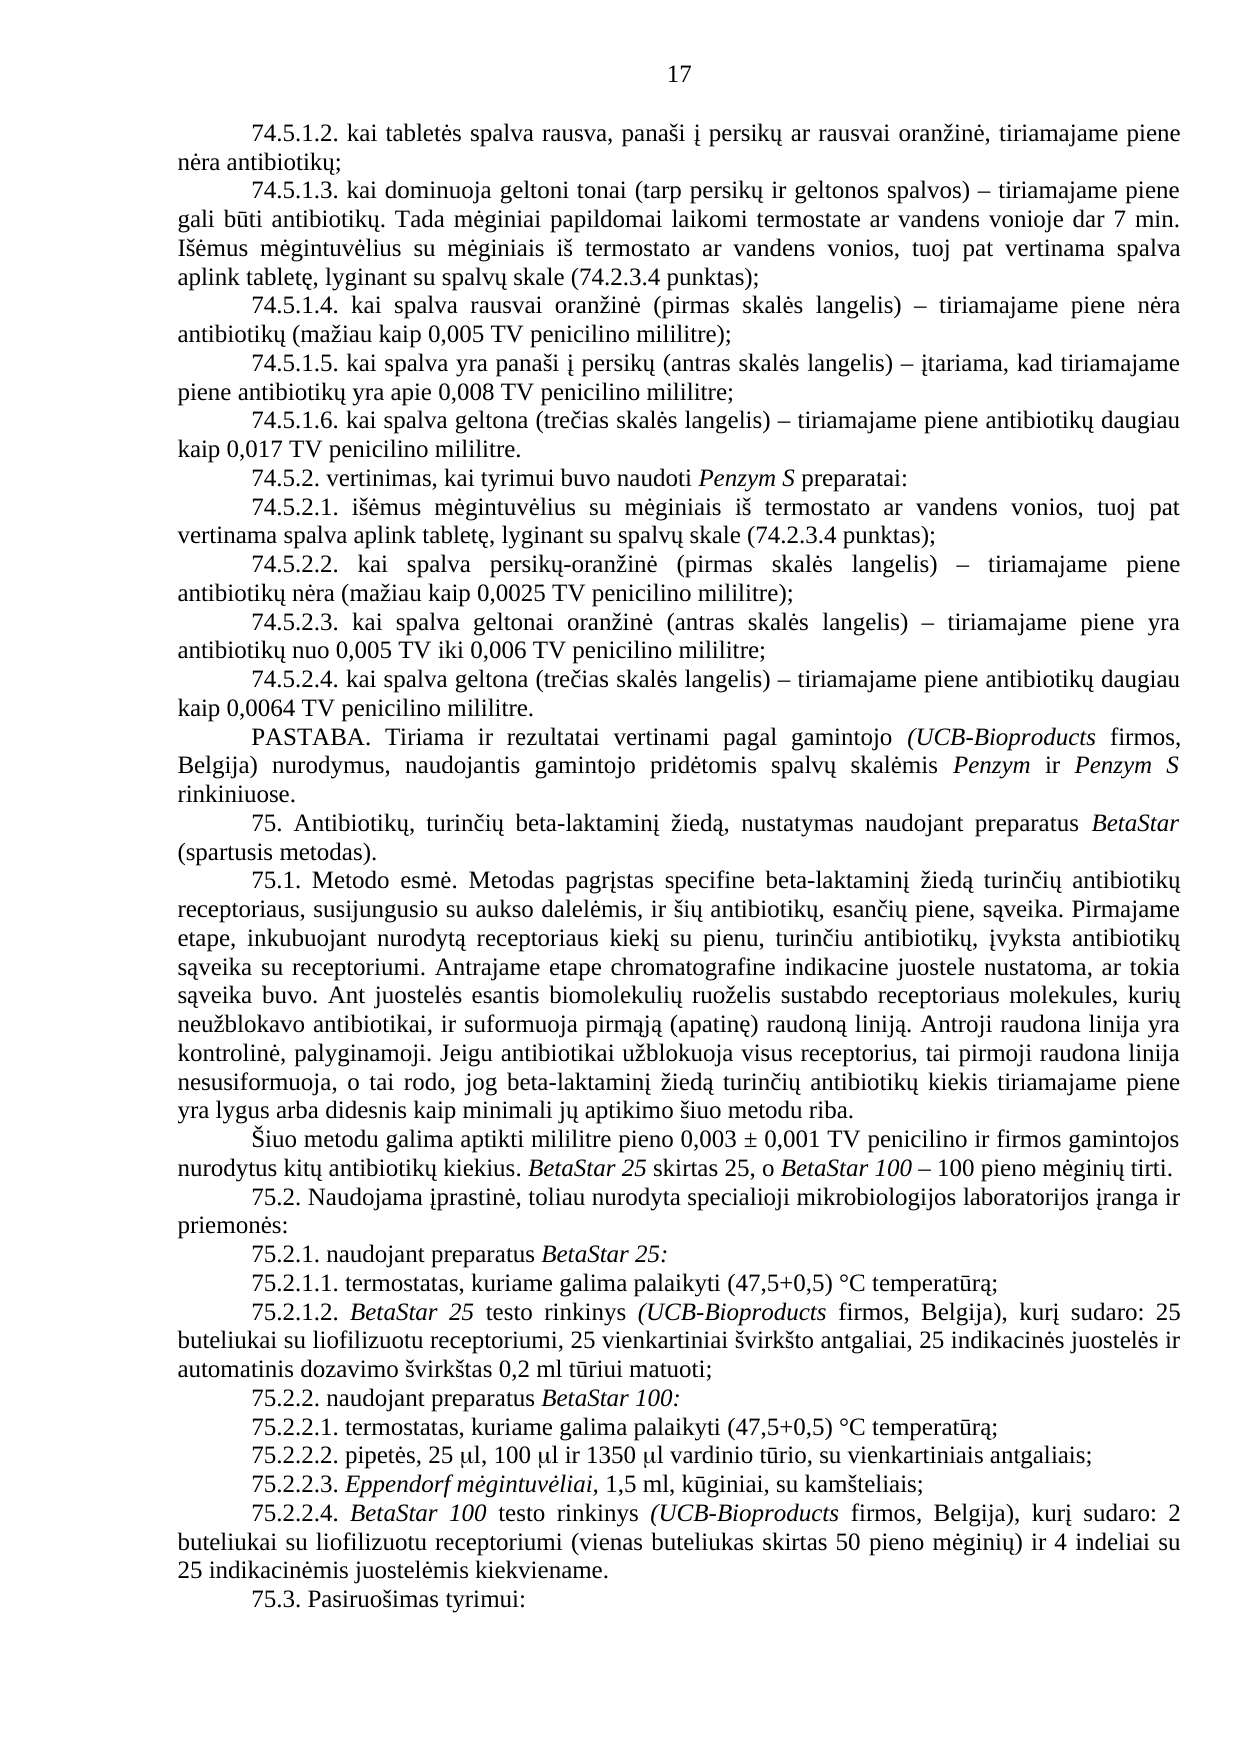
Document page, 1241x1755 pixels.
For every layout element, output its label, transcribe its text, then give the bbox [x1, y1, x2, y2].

text 75.2.2.2. pipetės, 25 l, 100 l ir 1350 l vardinio tūrio, su vienkartiniais antgaliais; [177, 1441, 1181, 1469]
text 74.5.2.1. išėmus mėgintuvėlius su mėginiais iš termostato ar vandens vonios, tuoj pat vertinama spalva aplink tabletę, lyginant su spalvų skale (74.2.3.4 punktas); [177, 492, 1181, 549]
text 74.5.2.2. kai spalva persikų-oranžinė (pirmas skalės langelis) – tiriamajame piene antibiotikų nėra (mažiau kaip 0,0025 TV penicilino mililitre); [177, 549, 1181, 607]
text 75.3. Pasiruošimas tyrimui: [177, 1584, 1181, 1613]
text 74.5.2. vertinimas, kai tyrimui buvo naudoti Penzym S preparatai: [177, 463, 1181, 492]
text PASTABA. Tiriama ir rezultatai vertinami pagal gamintojo (UCB-Bioproducts firmos, Belgija) nurodymus, naudojantis gamintojo pridėtomis spalvų skalėmis Penzym ir Penzym S rinkiniuose. [177, 722, 1181, 808]
text 74.5.1.5. kai spalva yra panaši į persikų (antras skalės langelis) – įtariama, kad tiriamajame piene antibiotikų yra apie 0,008 TV penicilino mililitre; [177, 348, 1181, 406]
text 75. Antibiotikų, turinčių beta-laktaminį žiedą, nustatymas naudojant preparatus BetaStar (spartusis metodas). [177, 808, 1181, 866]
text 75.2.2.4. BetaStar 100 testo rinkinys (UCB-Bioproducts firmos, Belgija), kurį sudaro: 2 buteliukai su liofilizuotu receptoriumi (vienas buteliukas skirtas 50 pieno mėginių) ir 4 indeliai su 25 indikacinėmis juostelėmis kiekviename. [177, 1498, 1181, 1584]
text 74.5.2.3. kai spalva geltonai oranžinė (antras skalės langelis) – tiriamajame piene yra antibiotikų nuo 0,005 TV iki 0,006 TV penicilino mililitre; [177, 607, 1181, 664]
text 74.5.1.2. kai tabletės spalva rausva, panaši į persikų ar rausvai oranžinė, tiriamajame piene nėra antibiotikų; [177, 118, 1181, 176]
text 75.2.2. naudojant preparatus BetaStar 100: [177, 1383, 1181, 1412]
text 74.5.2.4. kai spalva geltona (trečias skalės langelis) – tiriamajame piene antibiotikų daugiau kaip 0,0064 TV penicilino mililitre. [177, 664, 1181, 722]
text 75.2.1. naudojant preparatus BetaStar 25: [177, 1239, 1181, 1268]
text 75.2.1.2. BetaStar 25 testo rinkinys (UCB-Bioproducts firmos, Belgija), kurį sudaro: 25 buteliukai su liofilizuotu receptoriumi, 25 vienkartiniai švirkšto antgaliai, 25 indikacinės juostelės ir automatinis dozavimo švirkštas 0,2 ml tūriui matuoti; [177, 1297, 1181, 1383]
text 75.2. Naudojama įprastinė, toliau nurodyta specialioji mikrobiologijos laboratorijos įranga ir priemonės: [177, 1182, 1181, 1239]
text 74.5.1.6. kai spalva geltona (trečias skalės langelis) – tiriamajame piene antibiotikų daugiau kaip 0,017 TV penicilino mililitre. [177, 406, 1181, 463]
text 75.2.2.3. Eppendorf mėgintuvėliai, 1,5 ml, kūginiai, su kamšteliais; [177, 1469, 1181, 1498]
text 75.2.2.1. termostatas, kuriame galima palaikyti (47,5+0,5) °C temperatūrą; [177, 1412, 1181, 1441]
text 75.2.1.1. termostatas, kuriame galima palaikyti (47,5+0,5) °C temperatūrą; [177, 1268, 1181, 1297]
text Šiuo metodu galima aptikti mililitre pieno 0,003 ± 0,001 TV penicilino ir firmos gamintojos nurodytus kitų antibiotikų kiekius. BetaStar 25 skirtas 25, o BetaStar 100 – 100 pieno mėginių tirti. [177, 1124, 1181, 1182]
text 74.5.1.3. kai dominuoja geltoni tonai (tarp persikų ir geltonos spalvos) – tiriamajame piene gali būti antibiotikų. Tada mėginiai papildomai laikomi termostate ar vandens vonioje dar 7 min. Išėmus mėgintuvėlius su mėginiais iš termostato ar vandens vonios, tuoj pat vertinama spalva aplink tabletę, lyginant su spalvų skale (74.2.3.4 punktas); [177, 176, 1181, 291]
text 74.5.1.4. kai spalva rausvai oranžinė (pirmas skalės langelis) – tiriamajame piene nėra antibiotikų (mažiau kaip 0,005 TV penicilino mililitre); [177, 291, 1181, 348]
text 75.1. Metodo esmė. Metodas pagrįstas specifine beta-laktaminį žiedą turinčių antibiotikų receptoriaus, susijungusio su aukso dalelėmis, ir šių antibiotikų, esančių piene, sąveika. Pirmajame etape, inkubuojant nurodytą receptoriaus kiekį su pienu, turinčiu antibiotikų, įvyksta antibiotikų sąveika su receptoriumi. Antrajame etape chromatografine indikacine juostele nustatoma, ar tokia sąveika buvo. Ant juostelės esantis biomolekulių ruoželis sustabdo receptoriaus molekules, kurių neužblokavo antibiotikai, ir suformuoja pirmąją (apatinę) raudoną liniją. Antroji raudona linija yra kontrolinė, palyginamoji. Jeigu antibiotikai užblokuoja visus receptorius, tai pirmoji raudona linija nesusiformuoja, o tai rodo, jog beta-laktaminį žiedą turinčių antibiotikų kiekis tiriamajame piene yra lygus arba didesnis kaip minimali jų aptikimo šiuo metodu riba. [177, 866, 1181, 1124]
